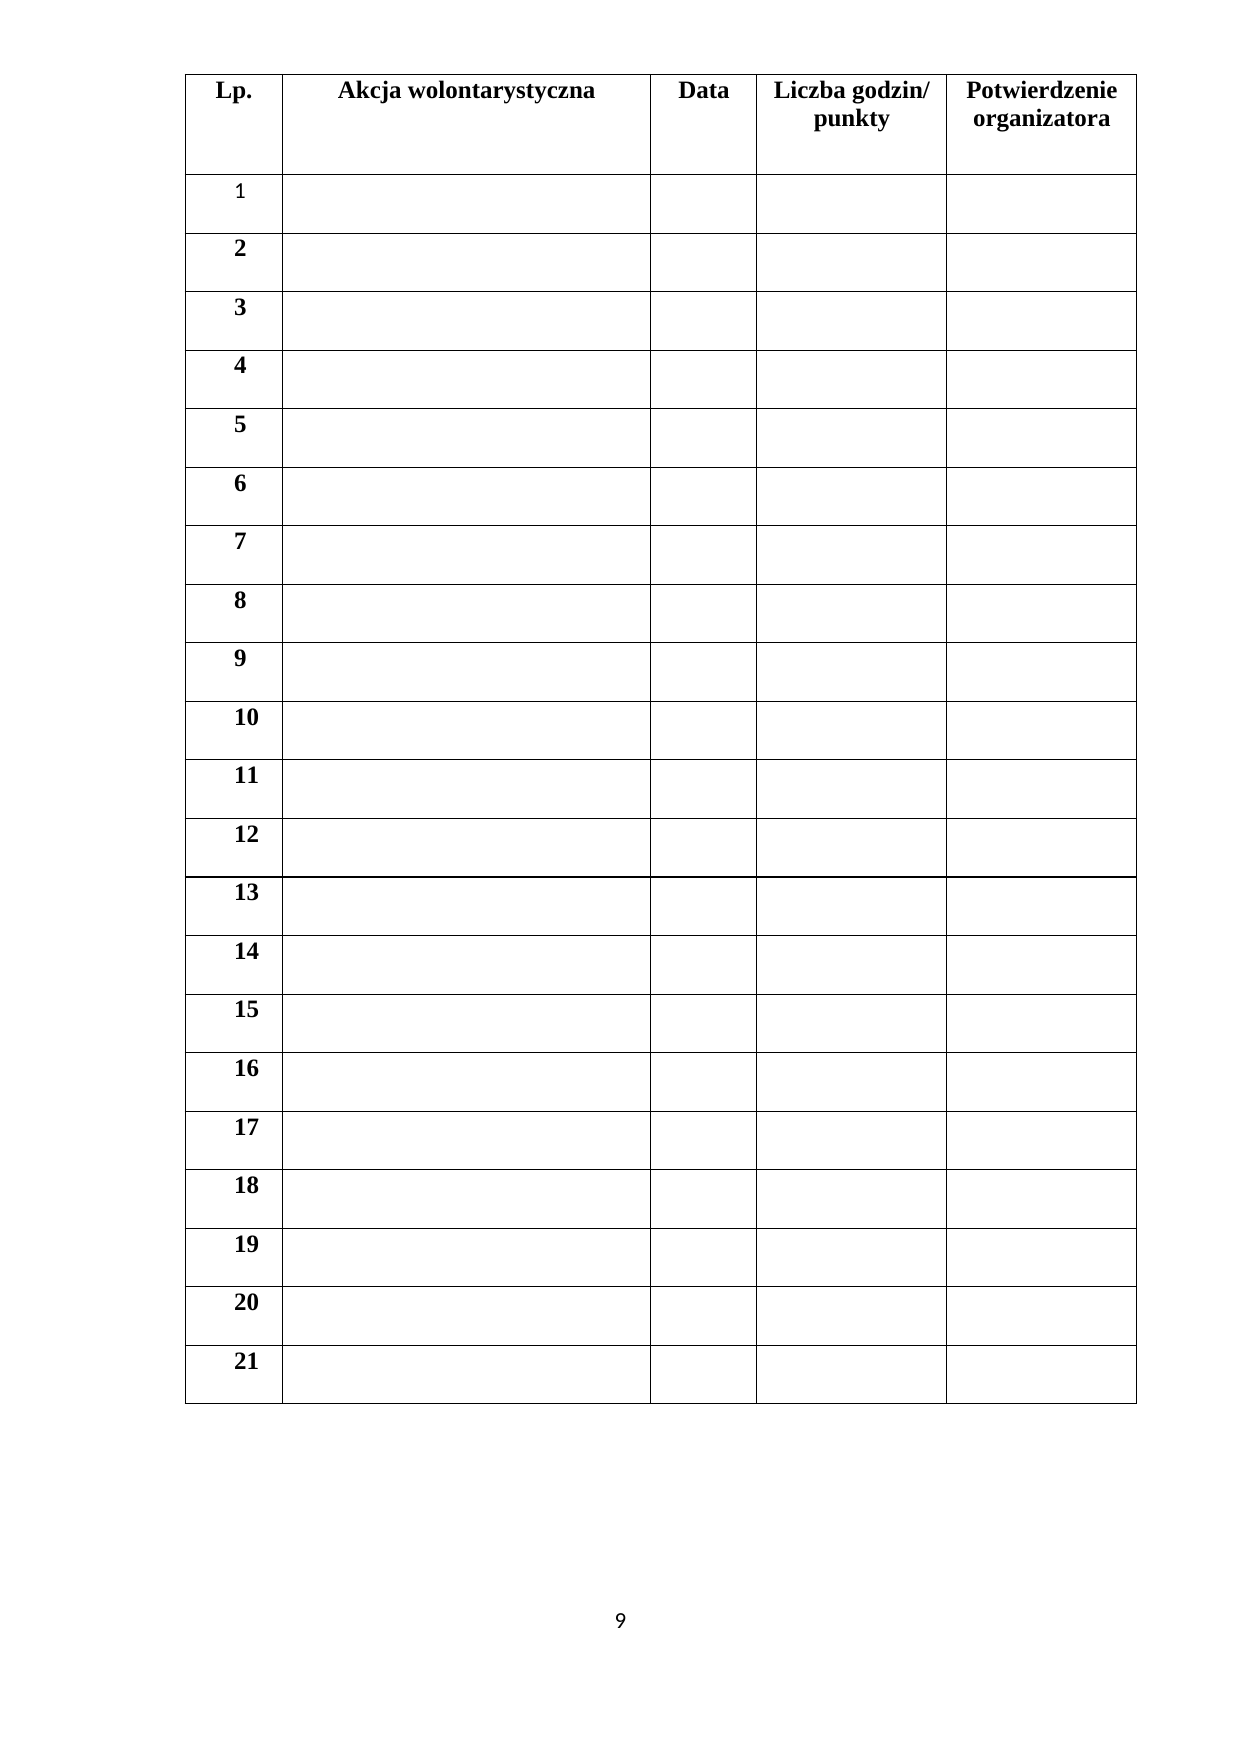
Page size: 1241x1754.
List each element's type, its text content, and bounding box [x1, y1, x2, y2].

table_cell [651, 1112, 756, 1169]
table_cell [651, 585, 756, 642]
table_cell [757, 1346, 946, 1403]
table_cell [757, 995, 946, 1052]
table_cell [186, 878, 282, 935]
table_cell [651, 643, 756, 701]
table_cell [651, 936, 756, 993]
table_cell [283, 409, 650, 467]
table_cell [283, 526, 650, 584]
table_cell [757, 1112, 946, 1169]
table_cell [283, 1287, 650, 1345]
table_cell [757, 1287, 946, 1345]
table_cell [186, 351, 282, 408]
table_cell [947, 760, 1136, 818]
table_cell [186, 702, 282, 759]
table_cell [651, 351, 756, 408]
table_cell [947, 1170, 1136, 1228]
table_cell [186, 1053, 282, 1111]
table_cell [947, 175, 1136, 232]
table_cell [283, 1170, 650, 1228]
table_cell [186, 234, 282, 291]
table_cell [947, 643, 1136, 701]
table_cell [283, 175, 650, 232]
table_cell [757, 292, 946, 349]
table_cell [757, 819, 946, 876]
table_cell [757, 585, 946, 642]
table_cell [947, 292, 1136, 349]
table_cell [283, 878, 650, 935]
table_cell [651, 1170, 756, 1228]
table_cell [283, 936, 650, 993]
table_cell [757, 643, 946, 701]
table_cell [651, 175, 756, 232]
table_cell [186, 292, 282, 349]
table_cell [651, 760, 756, 818]
table_cell [947, 1112, 1136, 1169]
table_cell [283, 292, 650, 349]
table_cell [757, 702, 946, 759]
table_cell [757, 234, 946, 291]
table_cell [651, 995, 756, 1052]
table_cell [947, 995, 1136, 1052]
table_cell [947, 1229, 1136, 1286]
table_cell [757, 351, 946, 408]
table_cell [651, 292, 756, 349]
table_cell [186, 1287, 282, 1345]
table_cell [757, 1053, 946, 1111]
table_cell [947, 351, 1136, 408]
table_cell [283, 819, 650, 876]
table_cell [186, 526, 282, 584]
table_cell [947, 234, 1136, 291]
table_cell [947, 819, 1136, 876]
table_cell [651, 409, 756, 467]
table_cell [947, 585, 1136, 642]
table_cell [947, 1287, 1136, 1345]
table_cell [947, 878, 1136, 935]
table_header Lp. [186, 75, 282, 174]
table_cell [651, 526, 756, 584]
table_cell [757, 526, 946, 584]
table_cell [757, 1170, 946, 1228]
table_header Liczba godzin/ punkty [757, 75, 946, 174]
table_cell [651, 819, 756, 876]
table_cell [283, 468, 650, 525]
table_cell [283, 702, 650, 759]
table_cell [651, 878, 756, 935]
table_cell [651, 1053, 756, 1111]
table_cell [651, 1287, 756, 1345]
table_cell [651, 234, 756, 291]
table_cell [757, 175, 946, 232]
table_cell [186, 760, 282, 818]
table_cell [947, 526, 1136, 584]
table_cell [651, 1229, 756, 1286]
table_cell [283, 1346, 650, 1403]
table_cell [186, 936, 282, 993]
table_header Akcja wolontarystyczna [283, 75, 650, 174]
table_cell [186, 1170, 282, 1228]
table_cell [186, 643, 282, 701]
table_cell [186, 1229, 282, 1286]
table_cell [757, 760, 946, 818]
table_cell [186, 819, 282, 876]
table_cell [186, 1346, 282, 1403]
table_cell [947, 1053, 1136, 1111]
table_cell [283, 1229, 650, 1286]
table_cell [283, 585, 650, 642]
table_header Data [651, 75, 756, 174]
table_cell [283, 995, 650, 1052]
table_cell [947, 409, 1136, 467]
table_cell [283, 234, 650, 291]
table_cell [757, 409, 946, 467]
table_cell [186, 995, 282, 1052]
table_cell [651, 1346, 756, 1403]
table_cell [283, 1053, 650, 1111]
table_cell [283, 1112, 650, 1169]
table_cell [757, 1229, 946, 1286]
table_cell [947, 702, 1136, 759]
table_header Potwierdzenie organizatora [947, 75, 1136, 174]
table_cell [757, 468, 946, 525]
table_cell [947, 1346, 1136, 1403]
table_cell [186, 409, 282, 467]
table_cell [186, 585, 282, 642]
table_cell [283, 351, 650, 408]
table_cell [757, 878, 946, 935]
table_cell [947, 936, 1136, 993]
table_cell [283, 643, 650, 701]
table_cell [186, 1112, 282, 1169]
table_cell [186, 468, 282, 525]
table_cell [757, 936, 946, 993]
table_cell [186, 175, 282, 232]
table_cell [947, 468, 1136, 525]
table_cell [283, 760, 650, 818]
table_cell [651, 468, 756, 525]
table_cell [651, 702, 756, 759]
